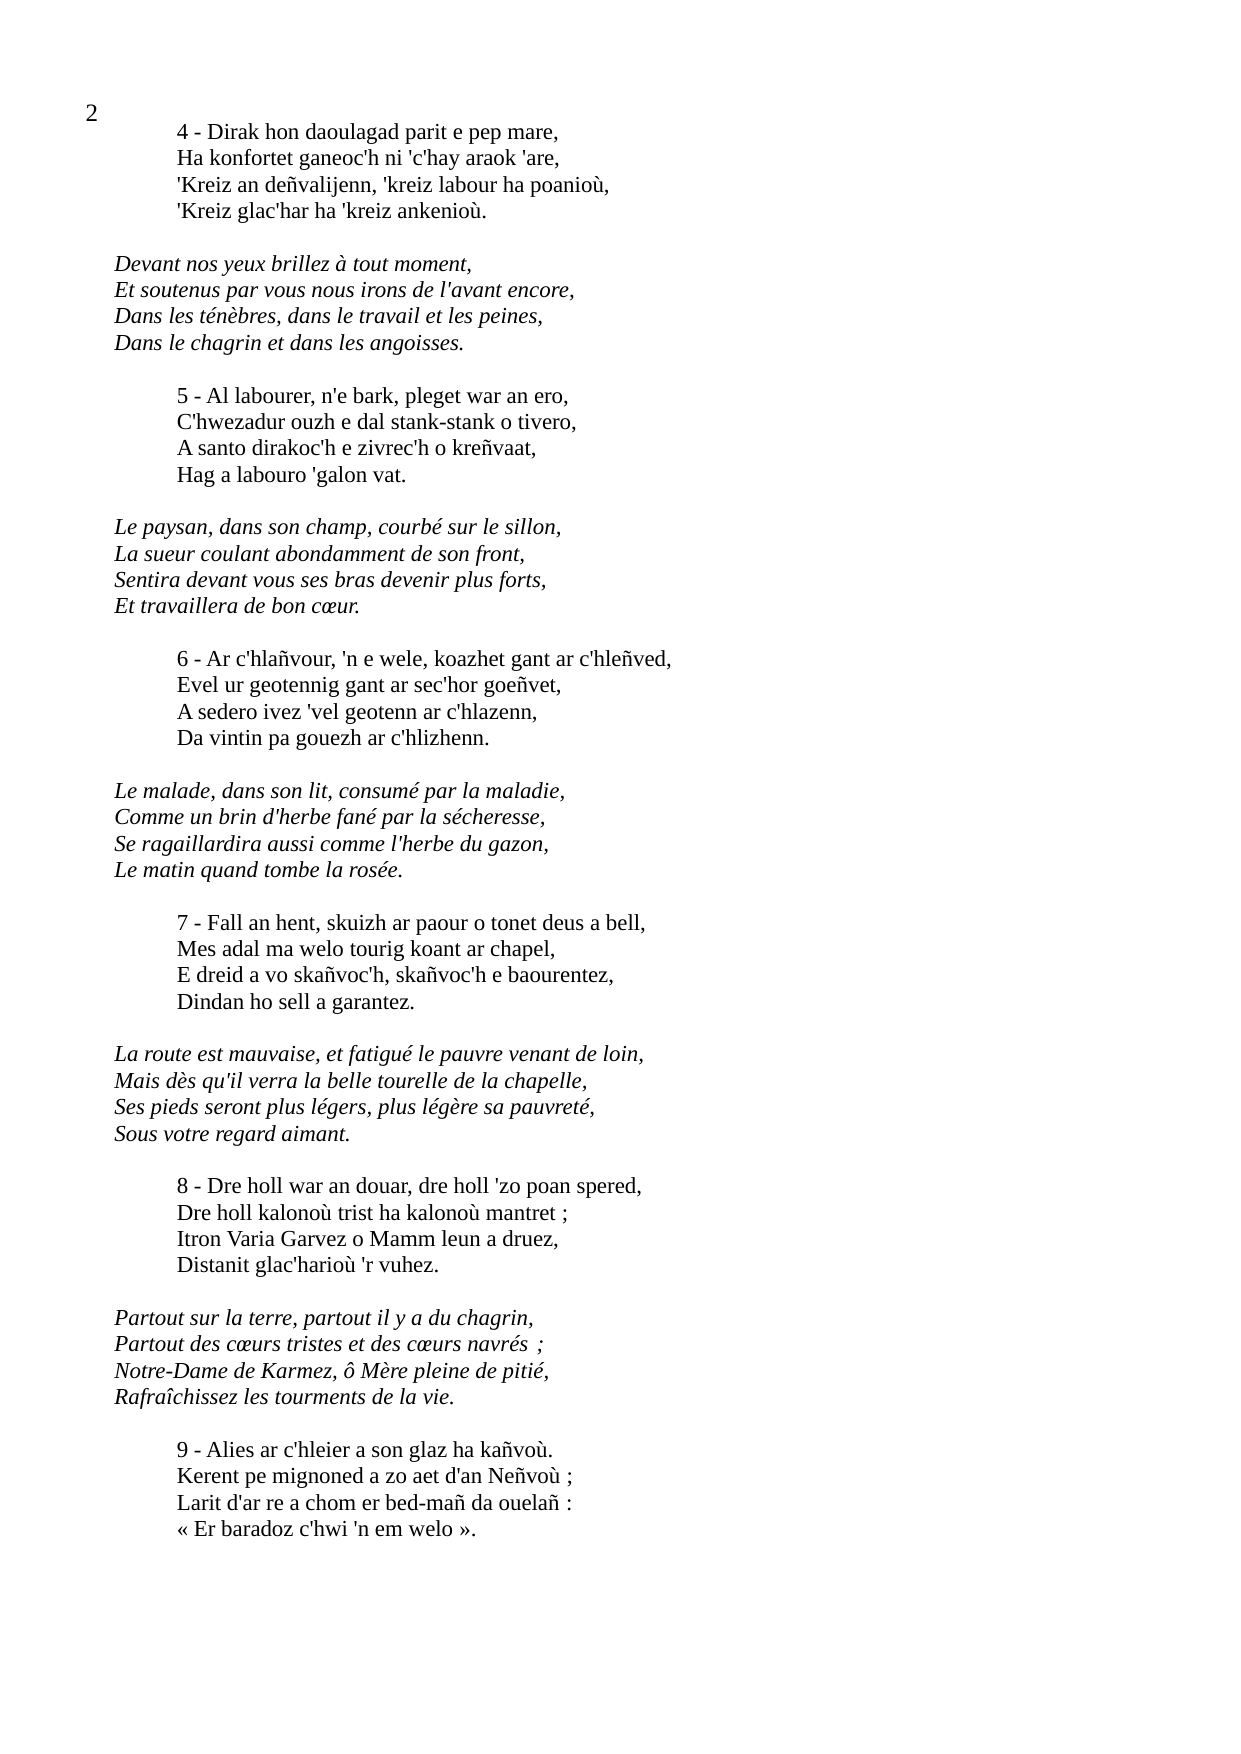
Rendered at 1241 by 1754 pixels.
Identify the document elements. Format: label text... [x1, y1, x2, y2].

text 'Kreiz an deñvalijenn, 'kreiz labour ha poanioù, [114, 171, 1123, 197]
text Kerent pe mignoned a zo aet d'an Neñvoù ; [114, 1462, 1123, 1488]
text Hag a labouro 'galon vat. [114, 461, 1123, 487]
text « Er baradoz c'hwi 'n em welo ». [114, 1515, 1123, 1541]
text Mais dès qu'il verra la belle tourelle de la chapelle, [114, 1067, 1123, 1093]
text Da vintin pa gouezh ar c'hlizhenn. [114, 724, 1123, 751]
text Sous votre regard aimant. [114, 1119, 1123, 1146]
text La route est mauvaise, et fatigué le pauvre venant de loin, [114, 1041, 1123, 1067]
text Dre holl kalonoù trist ha kalonoù mantret ; [114, 1199, 1123, 1225]
text Le paysan, dans son champ, courbé sur le sillon, [114, 513, 1123, 540]
text Larit d'ar re a chom er bed-mañ da ouelañ : [114, 1488, 1123, 1515]
text A santo dirakoc'h e zivrec'h o kreñvaat, [114, 434, 1123, 461]
text Sentira devant vous ses bras devenir plus forts, [114, 566, 1123, 592]
text 8 - Dre holl war an douar, dre holl 'zo poan spered, [114, 1172, 1123, 1199]
text Rafraîchissez les tourments de la vie. [114, 1383, 1123, 1409]
text C'hwezadur ouzh e dal stank-stank o tivero, [114, 408, 1123, 434]
text Le matin quand tombe la rosée. [114, 856, 1123, 882]
text Dindan ho sell a garantez. [114, 988, 1123, 1014]
text Le malade, dans son lit, consumé par la maladie, [114, 777, 1123, 803]
text Itron Varia Garvez o Mamm leun a druez, [114, 1225, 1123, 1251]
text Mes adal ma welo tourig koant ar chapel, [114, 935, 1123, 961]
text Distanit glac'harioù 'r vuhez. [114, 1251, 1123, 1278]
text Ha konfortet ganeoc'h ni 'c'hay araok 'are, [114, 144, 1123, 171]
text Devant nos yeux brillez à tout moment, [114, 250, 1123, 276]
text 4 - Dirak hon daoulagad parit e pep mare, [114, 118, 1123, 144]
text 7 - Fall an hent, skuizh ar paour o tonet deus a bell, [114, 909, 1123, 935]
text 9 - Alies ar c'hleier a son glaz ha kañvoù. [114, 1436, 1123, 1462]
text Partout sur la terre, partout il y a du chagrin, [114, 1304, 1123, 1330]
text Dans le chagrin et dans les angoisses. [114, 329, 1123, 355]
text 5 - Al labourer, n'e bark, pleget war an ero, [114, 382, 1123, 408]
text Dans les ténèbres, dans le travail et les peines, [114, 303, 1123, 329]
text Evel ur geotennig gant ar sec'hor goeñvet, [114, 672, 1123, 698]
text Ses pieds seront plus légers, plus légère sa pauvreté, [114, 1093, 1123, 1119]
text Et travaillera de bon cœur. [114, 592, 1123, 619]
text Notre-Dame de Karmez, ô Mère pleine de pitié, [114, 1357, 1123, 1383]
text A sedero ivez 'vel geotenn ar c'hlazenn, [114, 698, 1123, 724]
text 6 - Ar c'hlañvour, 'n e wele, koazhet gant ar c'hleñved, [114, 645, 1123, 672]
text E dreid a vo skañvoc'h, skañvoc'h e baourentez, [114, 961, 1123, 988]
text Et soutenus par vous nous irons de l'avant encore, [114, 276, 1123, 303]
text Comme un brin d'herbe fané par la sécheresse, [114, 803, 1123, 830]
text La sueur coulant abondamment de son front, [114, 540, 1123, 566]
text Partout des cœurs tristes et des cœurs navrés ; [114, 1330, 1123, 1357]
text Se ragaillardira aussi comme l'herbe du gazon, [114, 830, 1123, 856]
text 'Kreiz glac'har ha 'kreiz ankenioù. [114, 197, 1123, 223]
